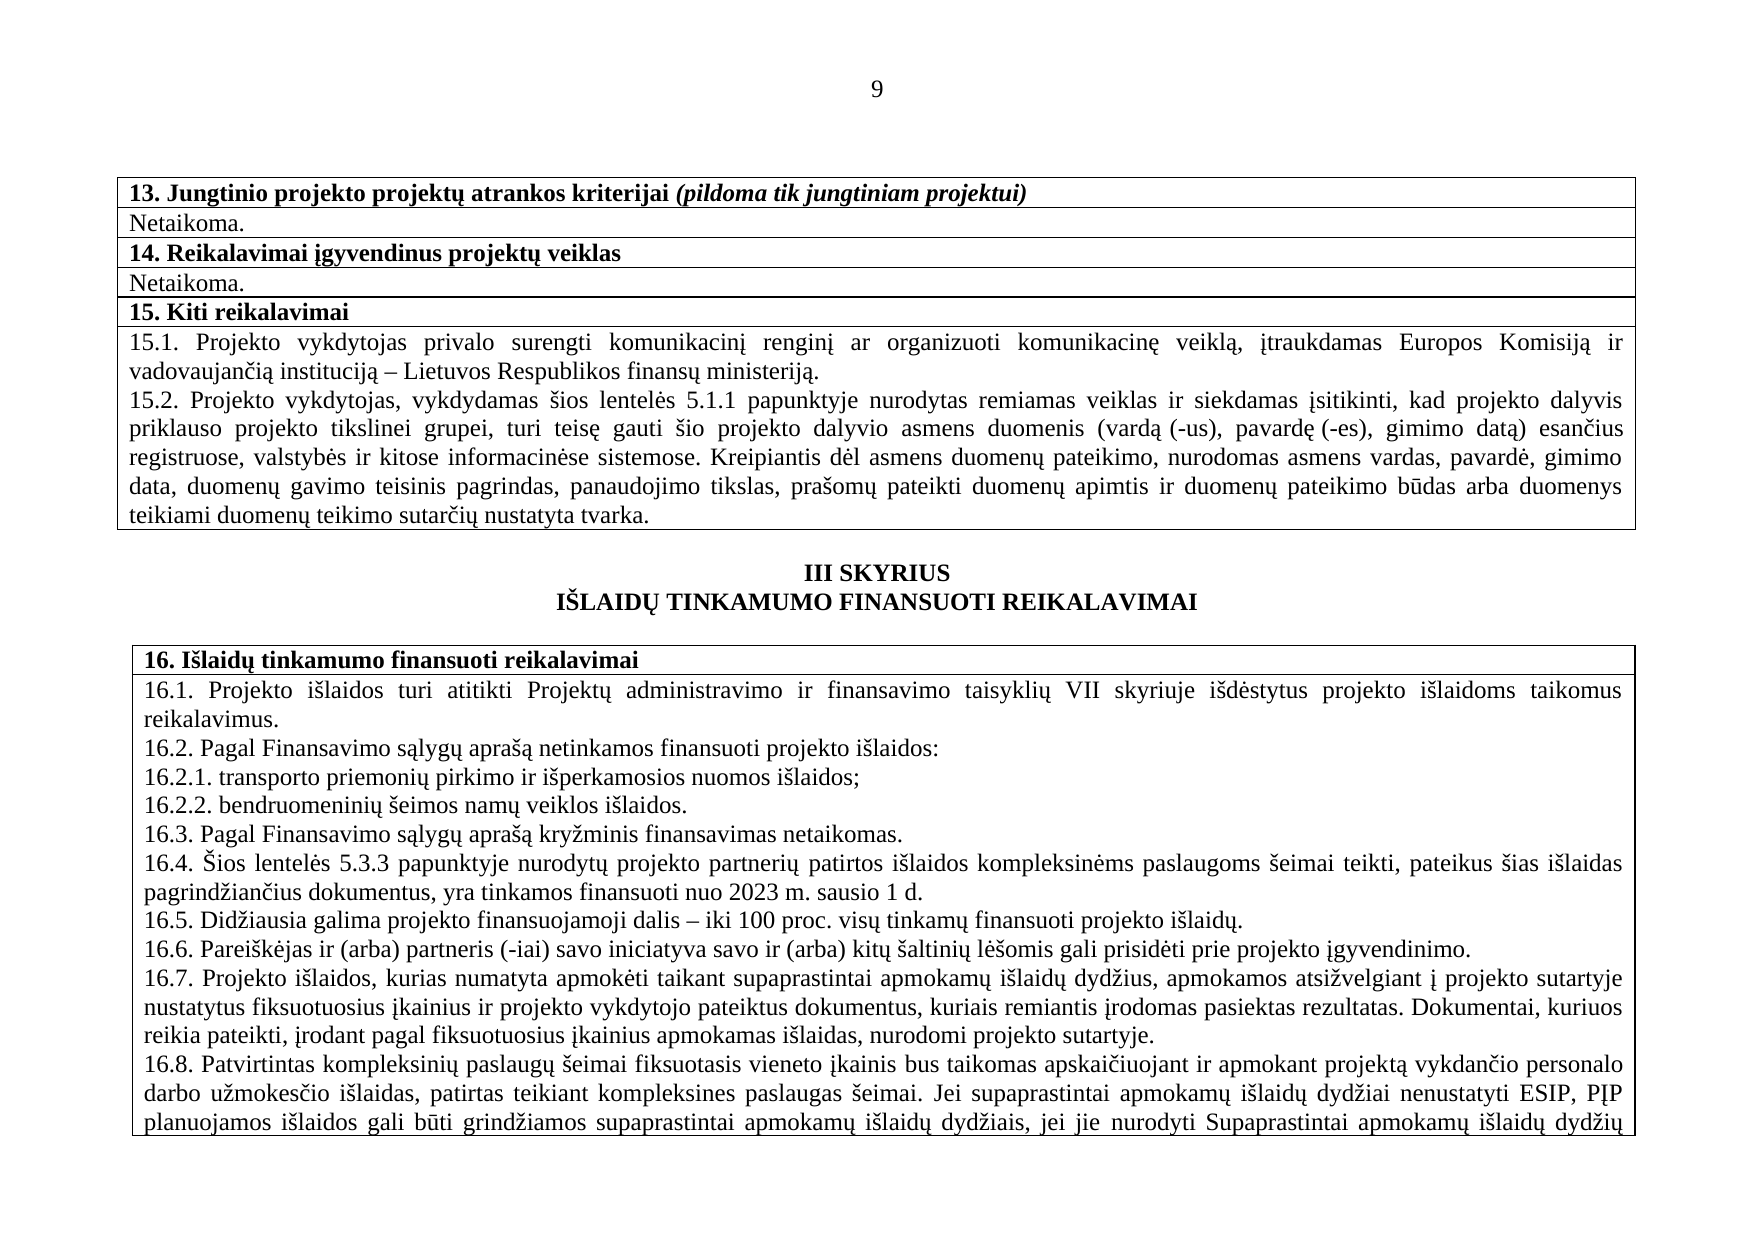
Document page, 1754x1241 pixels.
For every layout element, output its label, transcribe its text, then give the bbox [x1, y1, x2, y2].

table_cell 15.1. Projekto vykdytojas privalo surengti komunikacinį renginį ar organizuoti komunikacinę veiklą, įtraukdamas Europos Komisiją ir vadovaujančią instituciją – Lietuvos Respublikos finansų ministeriją. 15.2. Projekto vykdytojas, vykdydamas šios lentelės 5.1.1 papunktyje nurodytas remiamas veiklas ir siekdamas įsitikinti, kad projekto dalyvis priklauso projekto tikslinei grupei, turi teisę gauti šio projekto dalyvio asmens duomenis (vardą (-us), pavardę (-es), gimimo datą) esančius registruose, valstybės ir kitose informacinėse sistemose. Kreipiantis dėl asmens duomenų pateikimo, nurodomas asmens vardas, pavardė, gimimo data, duomenų gavimo teisinis pagrindas, panaudojimo tikslas, prašomų pateikti duomenų apimtis ir duomenų pateikimo būdas arba duomenys teikiami duomenų teikimo sutarčių nustatyta tvarka. [118, 327, 1635, 528]
table_cell 16.1. Projekto išlaidos turi atitikti Projektų administravimo ir finansavimo taisyklių VII skyriuje išdėstytus projekto išlaidoms taikomus reikalavimus. 16.2. Pagal Finansavimo sąlygų aprašą netinkamos finansuoti projekto išlaidos: 16.2.1. transporto priemonių pirkimo ir išperkamosios nuomos išlaidos; 16.2.2. bendruomeninių šeimos namų veiklos išlaidos. 16.3. Pagal Finansavimo sąlygų aprašą kryžminis finansavimas netaikomas. 16.4. Šios lentelės 5.3.3 papunktyje nurodytų projekto partnerių patirtos išlaidos kompleksinėms paslaugoms šeimai teikti, pateikus šias išlaidas pagrindžiančius dokumentus, yra tinkamos finansuoti nuo 2023 m. sausio 1 d. 16.5. Didžiausia galima projekto finansuojamoji dalis – iki 100 proc. visų tinkamų finansuoti projekto išlaidų. 16.6. Pareiškėjas ir (arba) partneris (-iai) savo iniciatyva savo ir (arba) kitų šaltinių lėšomis gali prisidėti prie projekto įgyvendinimo. 16.7. Projekto išlaidos, kurias numatyta apmokėti taikant supaprastintai apmokamų išlaidų dydžius, apmokamos atsižvelgiant į projekto sutartyje nustatytus fiksuotuosius įkainius ir projekto vykdytojo pateiktus dokumentus, kuriais remiantis įrodomas pasiektas rezultatas. Dokumentai, kuriuos reikia pateikti, įrodant pagal fiksuotuosius įkainius apmokamas išlaidas, nurodomi projekto sutartyje. 16.8. Patvirtintas kompleksinių paslaugų šeimai fiksuotasis vieneto įkainis bus taikomas apskaičiuojant ir apmokant projektą vykdančio personalo darbo užmokesčio išlaidas, patirtas teikiant kompleksines paslaugas šeimai. Jei supaprastintai apmokamų išlaidų dydžiai nenustatyti ESIP, PĮP planuojamos išlaidos gali būti grindžiamos supaprastintai apmokamų išlaidų dydžiais, jei jie nurodyti Supaprastintai apmokamų išlaidų dydžių [133, 675, 1634, 1135]
table_cell 14. Reikalavimai įgyvendinus projektų veiklas [118, 238, 1635, 267]
table_cell 13. Jungtinio projekto projektų atrankos kriterijai (pildoma tik jungtiniam projektui) [118, 178, 1635, 207]
text III SKYRIUS [118, 558, 1636, 587]
table_header 16. Išlaidų tinkamumo finansuoti reikalavimai [133, 646, 1634, 674]
table_cell Netaikoma. [118, 268, 1635, 296]
table_cell Netaikoma. [118, 208, 1635, 237]
text IŠLAIDŲ TINKAMUMO FINANSUOTI REIKALAVIMAI [118, 587, 1636, 616]
table_cell 15. Kiti reikalavimai [118, 298, 1635, 326]
